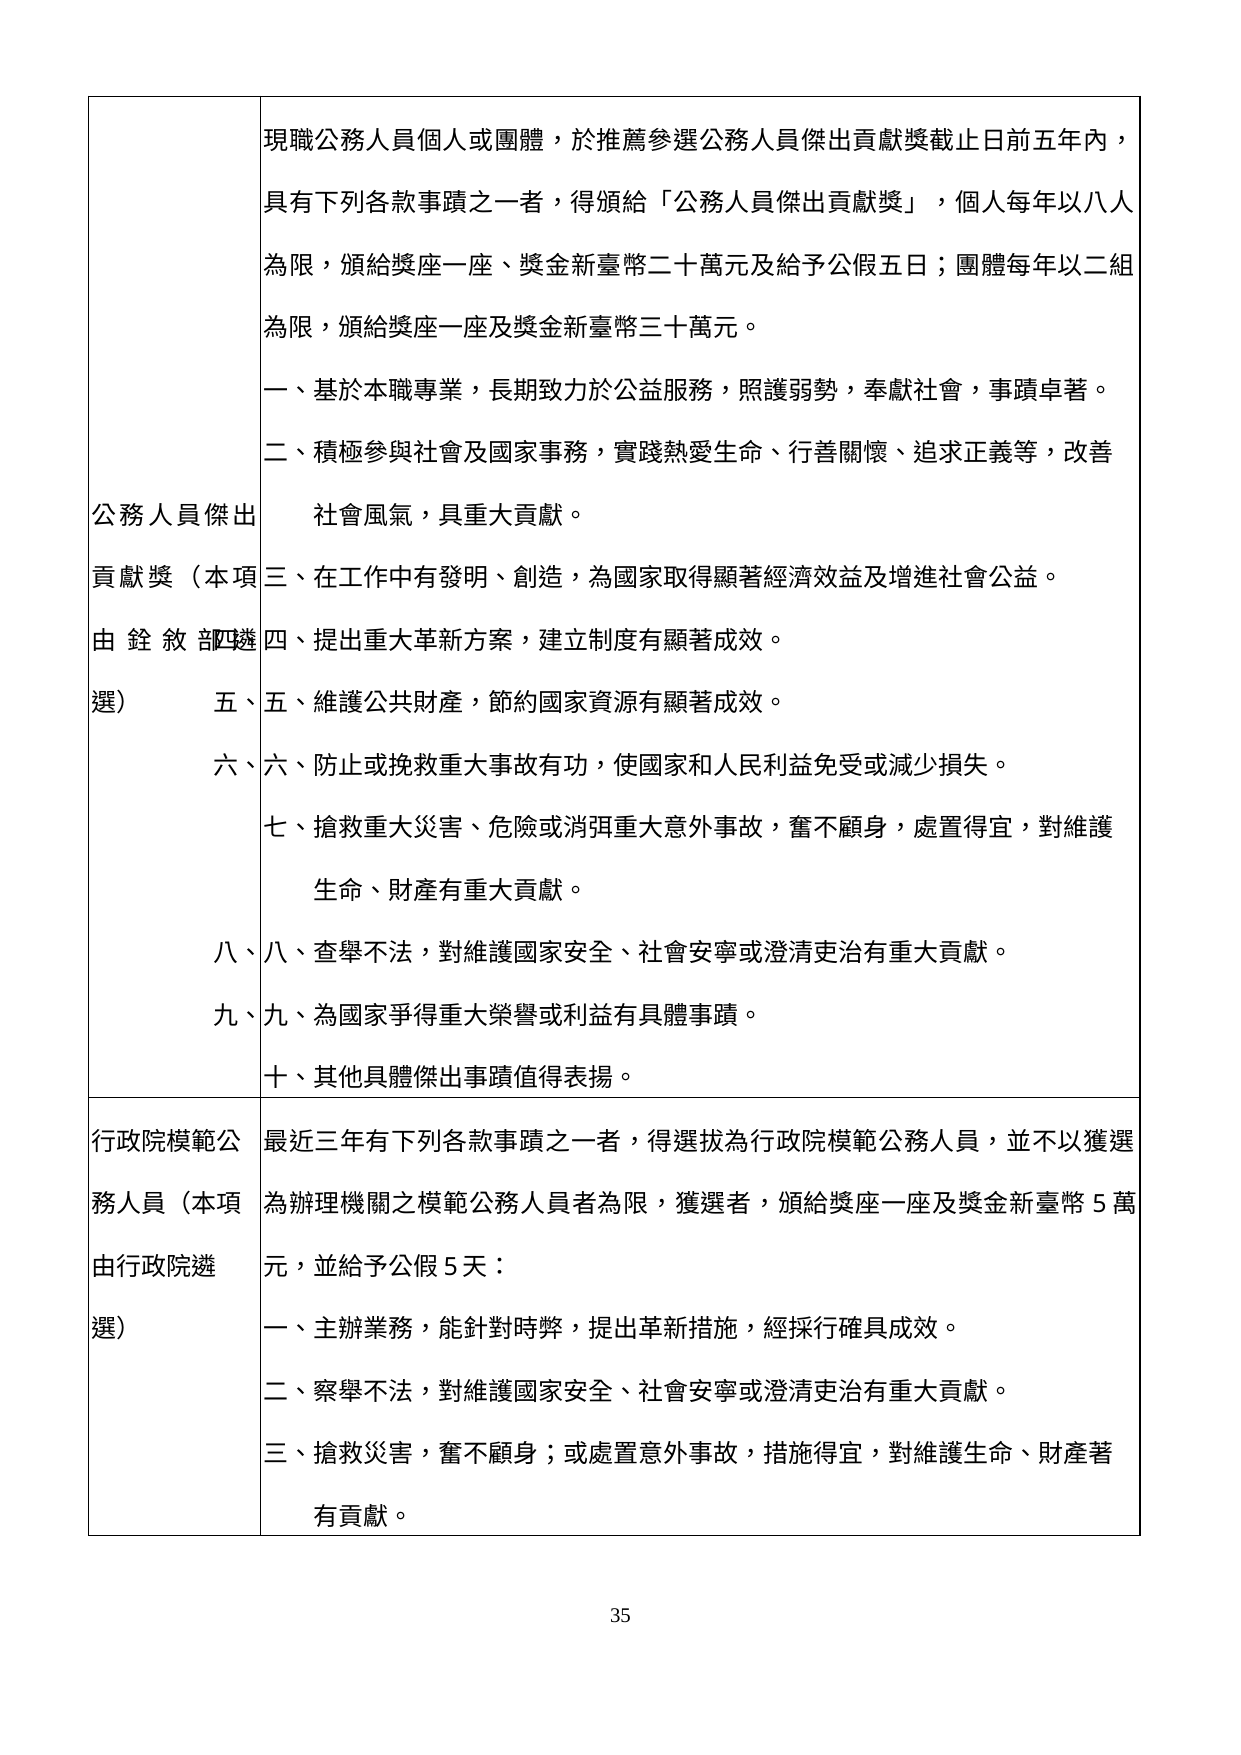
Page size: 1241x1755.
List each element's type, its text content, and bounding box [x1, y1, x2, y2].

table_cell 最近三年有下列各款事蹟之一者，得選拔為行政院模範公務人員，並不以獲選為辦理機關之模範公務人員者為限，獲選者，頒給獎座一座及獎金新臺幣5萬元，並給予公假5天： 一、主辦業務，能針對時弊，提出革新措施，經採行確具成效。 二、察舉不法，對維護國家安全、社會安寧或澄清吏治有重大貢獻。 三、搶救災害，奮不顧身；或處置意外事故，措施得宜，對維護生命、財產著有貢獻。 [261, 1098, 1139, 1535]
table_cell 現職公務人員個人或團體，於推薦參選公務人員傑出貢獻獎截止日前五年內，具有下列各款事蹟之一者，得頒給「公務人員傑出貢獻獎」，個人每年以八人為限，頒給獎座一座、獎金新臺幣二十萬元及給予公假五日；團體每年以二組為限，頒給獎座一座及獎金新臺幣三十萬元。 一、基於本職專業，長期致力於公益服務，照護弱勢，奉獻社會，事蹟卓著。 二、積極參與社會及國家事務，實踐熱愛生命、行善關懷、追求正義等，改善社會風氣，具重大貢獻。 三、在工作中有發明、創造，為國家取得顯著經濟效益及增進社會公益。 四、四、提出重大革新方案，建立制度有顯著成效。 五、五、維護公共財產，節約國家資源有顯著成效。 六、六、防止或挽救重大事故有功，使國家和人民利益免受或減少損失。 七、搶救重大災害、危險或消弭重大意外事故，奮不顧身，處置得宜，對維護生命、財產有重大貢獻。 八、八、查舉不法，對維護國家安全、社會安寧或澄清吏治有重大貢獻。 九、九、為國家爭得重大榮譽或利益有具體事蹟。 十、其他具體傑出事蹟值得表揚。 [261, 97, 1139, 1097]
table_cell 行政院模範公務人員（本項由行政院遴選） [89, 1098, 260, 1535]
table_cell 公務人員傑出貢獻獎（本項由銓敘部遴選） [89, 97, 260, 1097]
